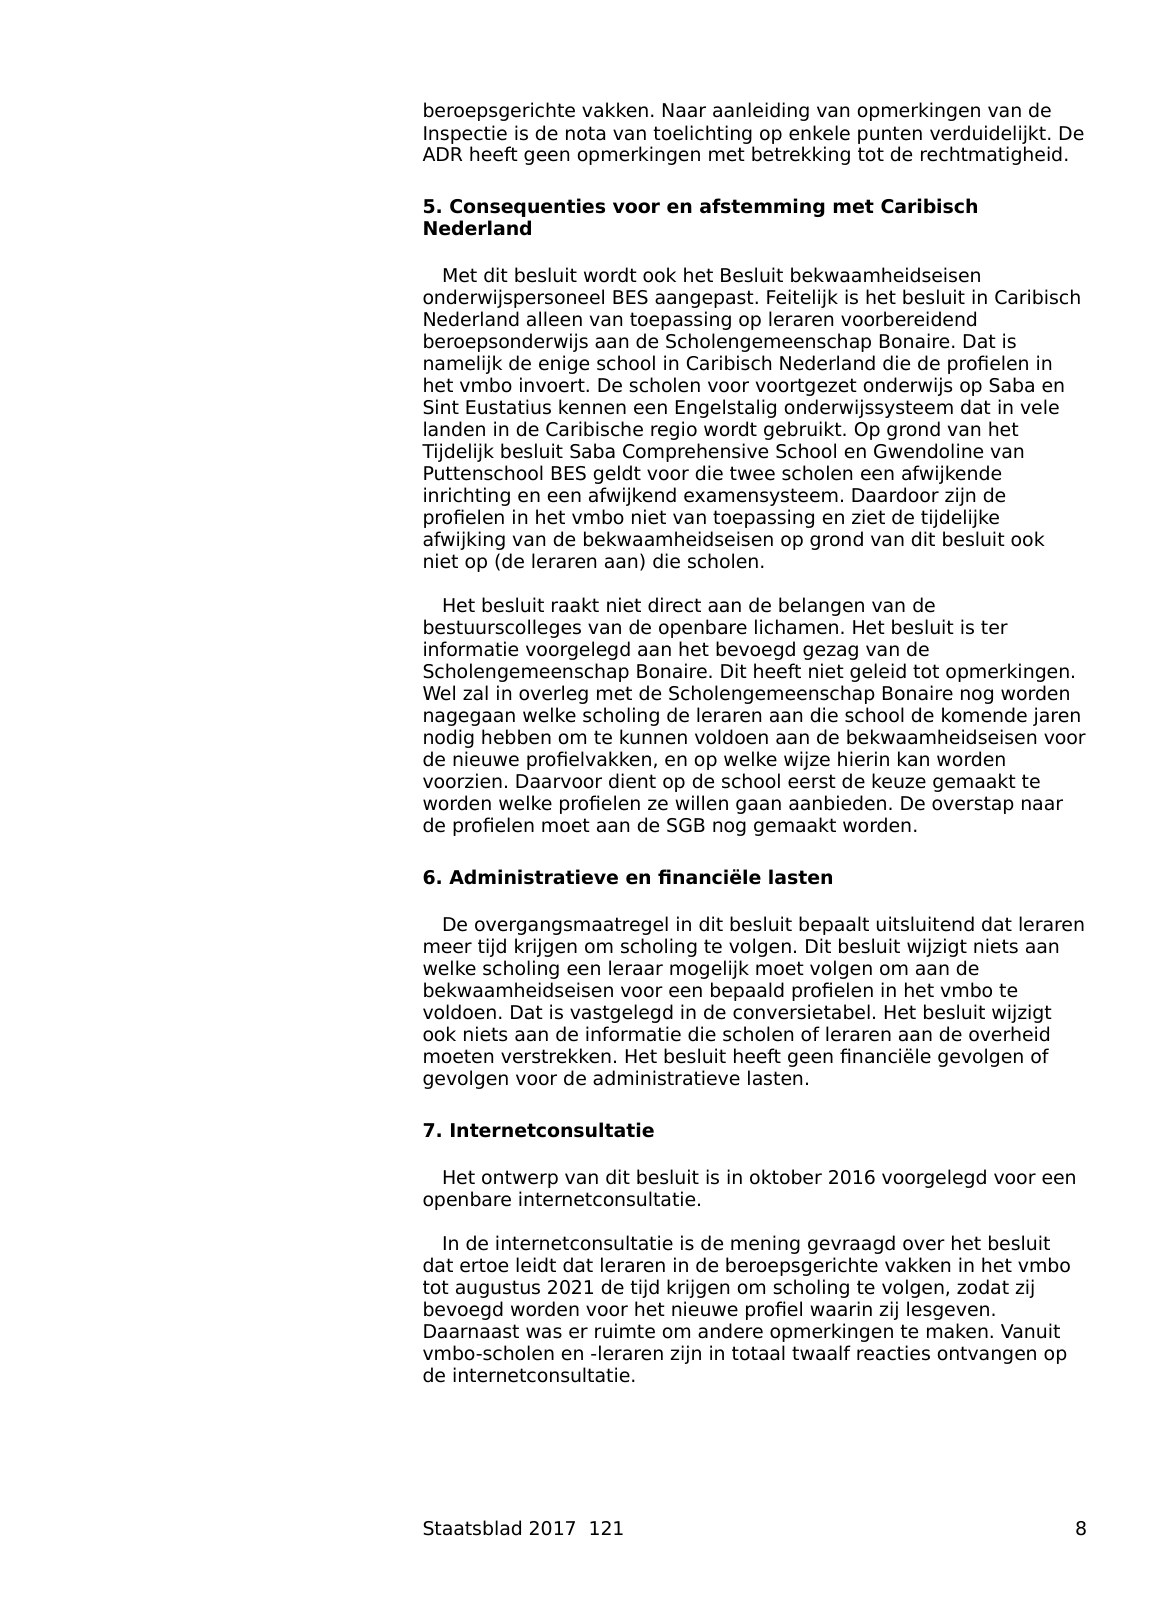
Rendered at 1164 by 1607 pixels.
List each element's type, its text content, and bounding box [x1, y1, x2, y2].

subtitle 6. Administratieve en financiële lasten [422, 867, 1087, 889]
subtitle 5. Consequenties voor en afstemming met Caribisch Nederland [422, 196, 1087, 240]
text beroepsgerichte vakken. Naar aanleiding van opmerkingen van de Inspectie is de nota van toelichting op enkele punten verduidelijkt. De ADR heeft geen opmerkingen met betrekking tot de rechtmatigheid. [422, 100, 1087, 166]
text De overgangsmaatregel in dit besluit bepaalt uitsluitend dat leraren meer tijd krijgen om scholing te volgen. Dit besluit wijzigt niets aan welke scholing een leraar mogelijk moet volgen om aan de bekwaamheidseisen voor een bepaald profielen in het vmbo te voldoen. Dat is vastgelegd in de conversietabel. Het besluit wijzigt ook niets aan de informatie die scholen of leraren aan de overheid moeten verstrekken. Het besluit heeft geen financiële gevolgen of gevolgen voor de administratieve lasten. [422, 914, 1087, 1090]
subtitle 7. Internetconsultatie [422, 1120, 1087, 1142]
text Het besluit raakt niet direct aan de belangen van de bestuurscolleges van de openbare lichamen. Het besluit is ter informatie voorgelegd aan het bevoegd gezag van de Scholengemeenschap Bonaire. Dit heeft niet geleid tot opmerkingen. Wel zal in overleg met de Scholengemeenschap Bonaire nog worden nagegaan welke scholing de leraren aan die school de komende jaren nodig hebben om te kunnen voldoen aan de bekwaamheidseisen voor de nieuwe profielvakken, en op welke wijze hierin kan worden voorzien. Daarvoor dient op de school eerst de keuze gemaakt te worden welke profielen ze willen gaan aanbieden. De overstap naar de profielen moet aan de SGB nog gemaakt worden. [422, 595, 1087, 837]
text In de internetconsultatie is de mening gevraagd over het besluit dat ertoe leidt dat leraren in de beroepsgerichte vakken in het vmbo tot augustus 2021 de tijd krijgen om scholing te volgen, zodat zij bevoegd worden voor het nieuwe profiel waarin zij lesgeven. Daarnaast was er ruimte om andere opmerkingen te maken. Vanuit vmbo-scholen en -leraren zijn in totaal twaalf reacties ontvangen op de internetconsultatie. [422, 1233, 1087, 1387]
text Met dit besluit wordt ook het Besluit bekwaamheidseisen onderwijspersoneel BES aangepast. Feitelijk is het besluit in Caribisch Nederland alleen van toepassing op leraren voorbereidend beroepsonderwijs aan de Scholengemeenschap Bonaire. Dat is namelijk de enige school in Caribisch Nederland die de profielen in het vmbo invoert. De scholen voor voortgezet onderwijs op Saba en Sint Eustatius kennen een Engelstalig onderwijssysteem dat in vele landen in de Caribische regio wordt gebruikt. Op grond van het Tijdelijk besluit Saba Comprehensive School en Gwendoline van Puttenschool BES geldt voor die twee scholen een afwijkende inrichting en een afwijkend examensysteem. Daardoor zijn de profielen in het vmbo niet van toepassing en ziet de tijdelijke afwijking van de bekwaamheidseisen op grond van dit besluit ook niet op (de leraren aan) die scholen. [422, 265, 1087, 573]
text Het ontwerp van dit besluit is in oktober 2016 voorgelegd voor een openbare internetconsultatie. [422, 1167, 1087, 1211]
